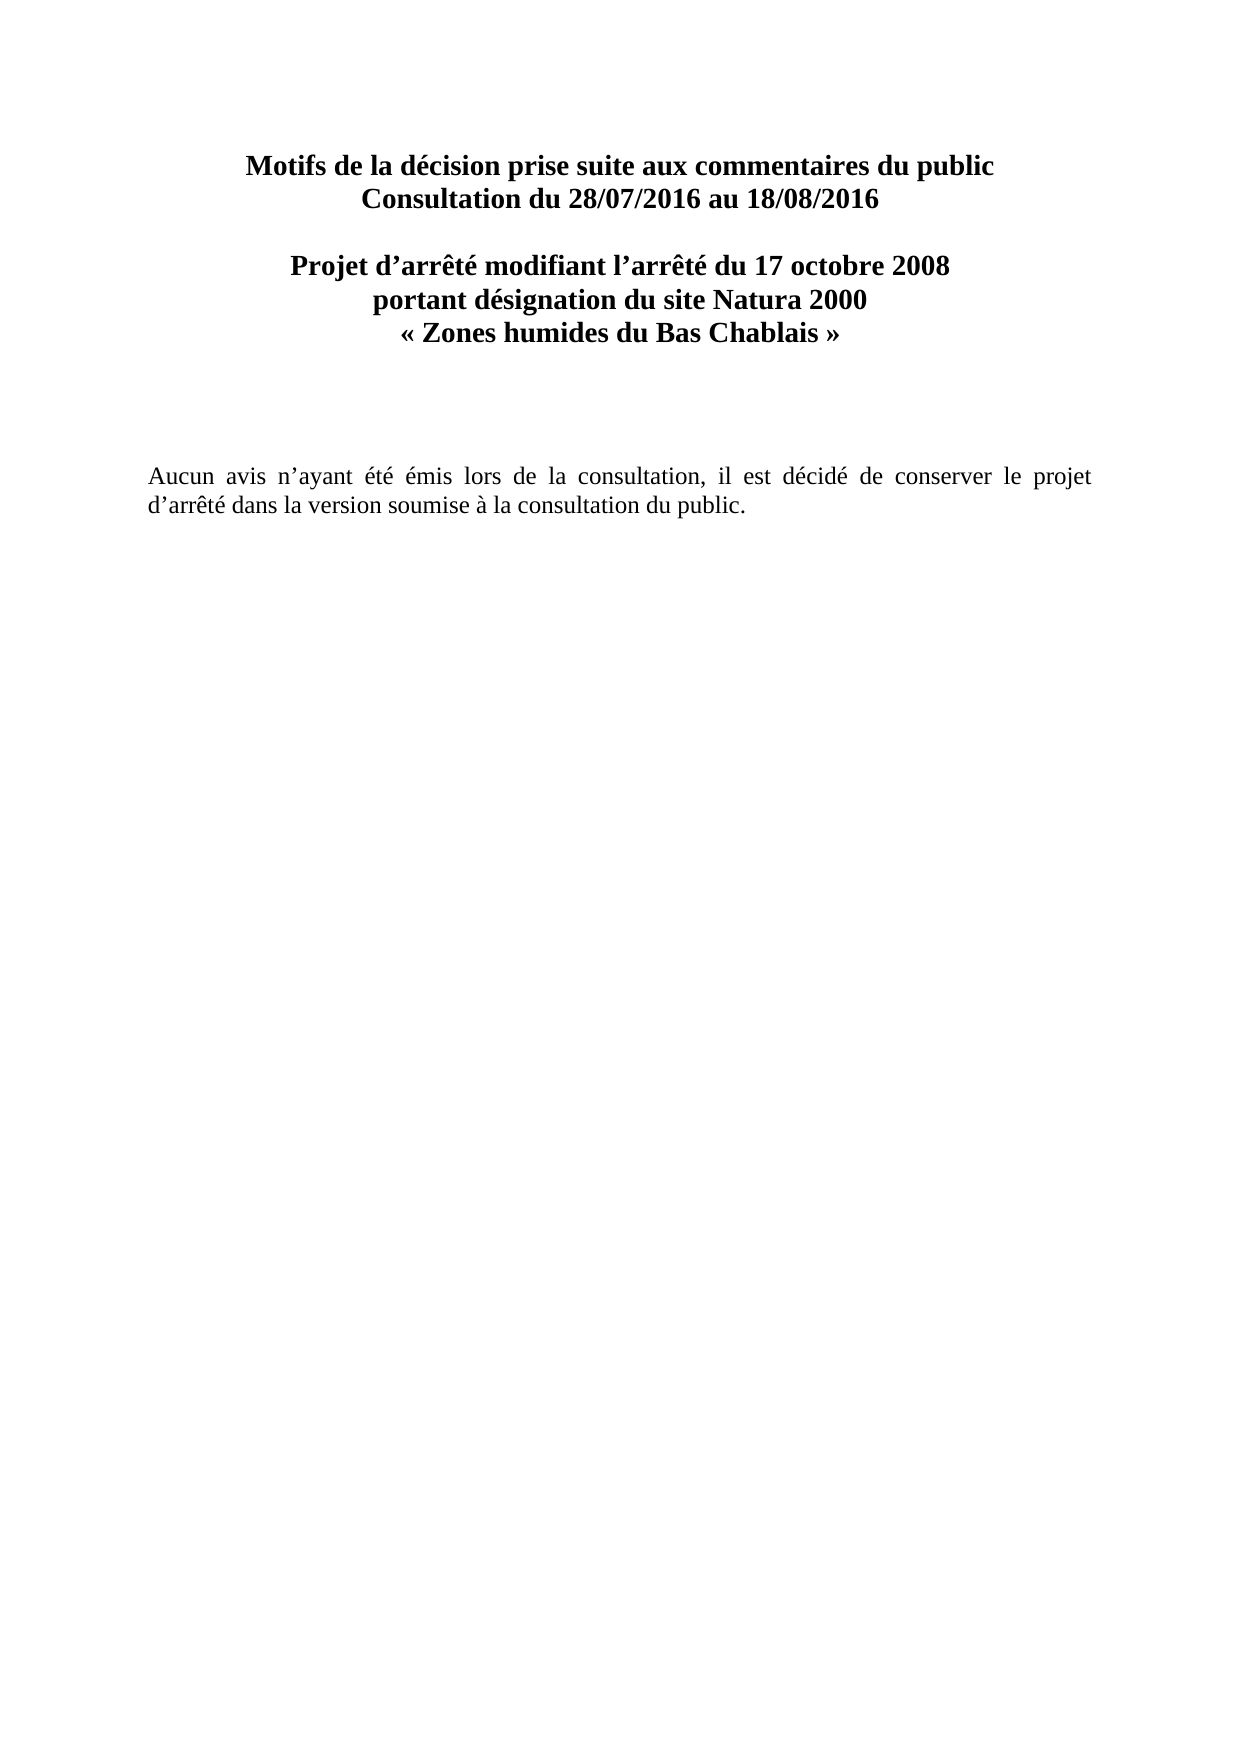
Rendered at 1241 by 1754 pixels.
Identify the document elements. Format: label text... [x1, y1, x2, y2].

text Projet d’arrêté modifiant l’arrêté du 17 octobre 2008 [148, 248, 1093, 282]
text « Zones humides du Bas Chablais » [148, 315, 1093, 349]
text Consultation du 28/07/2016 au 18/08/2016 [148, 181, 1093, 215]
text portant désignation du site Natura 2000 [148, 282, 1093, 315]
text Aucun avis n’ayant été émis lors de la consultation, il est décidé de conserver le projet d’arrêté dans la version soumise à la consultation du public. [148, 461, 1093, 519]
text Motifs de la décision prise suite aux commentaires du public [148, 148, 1093, 181]
